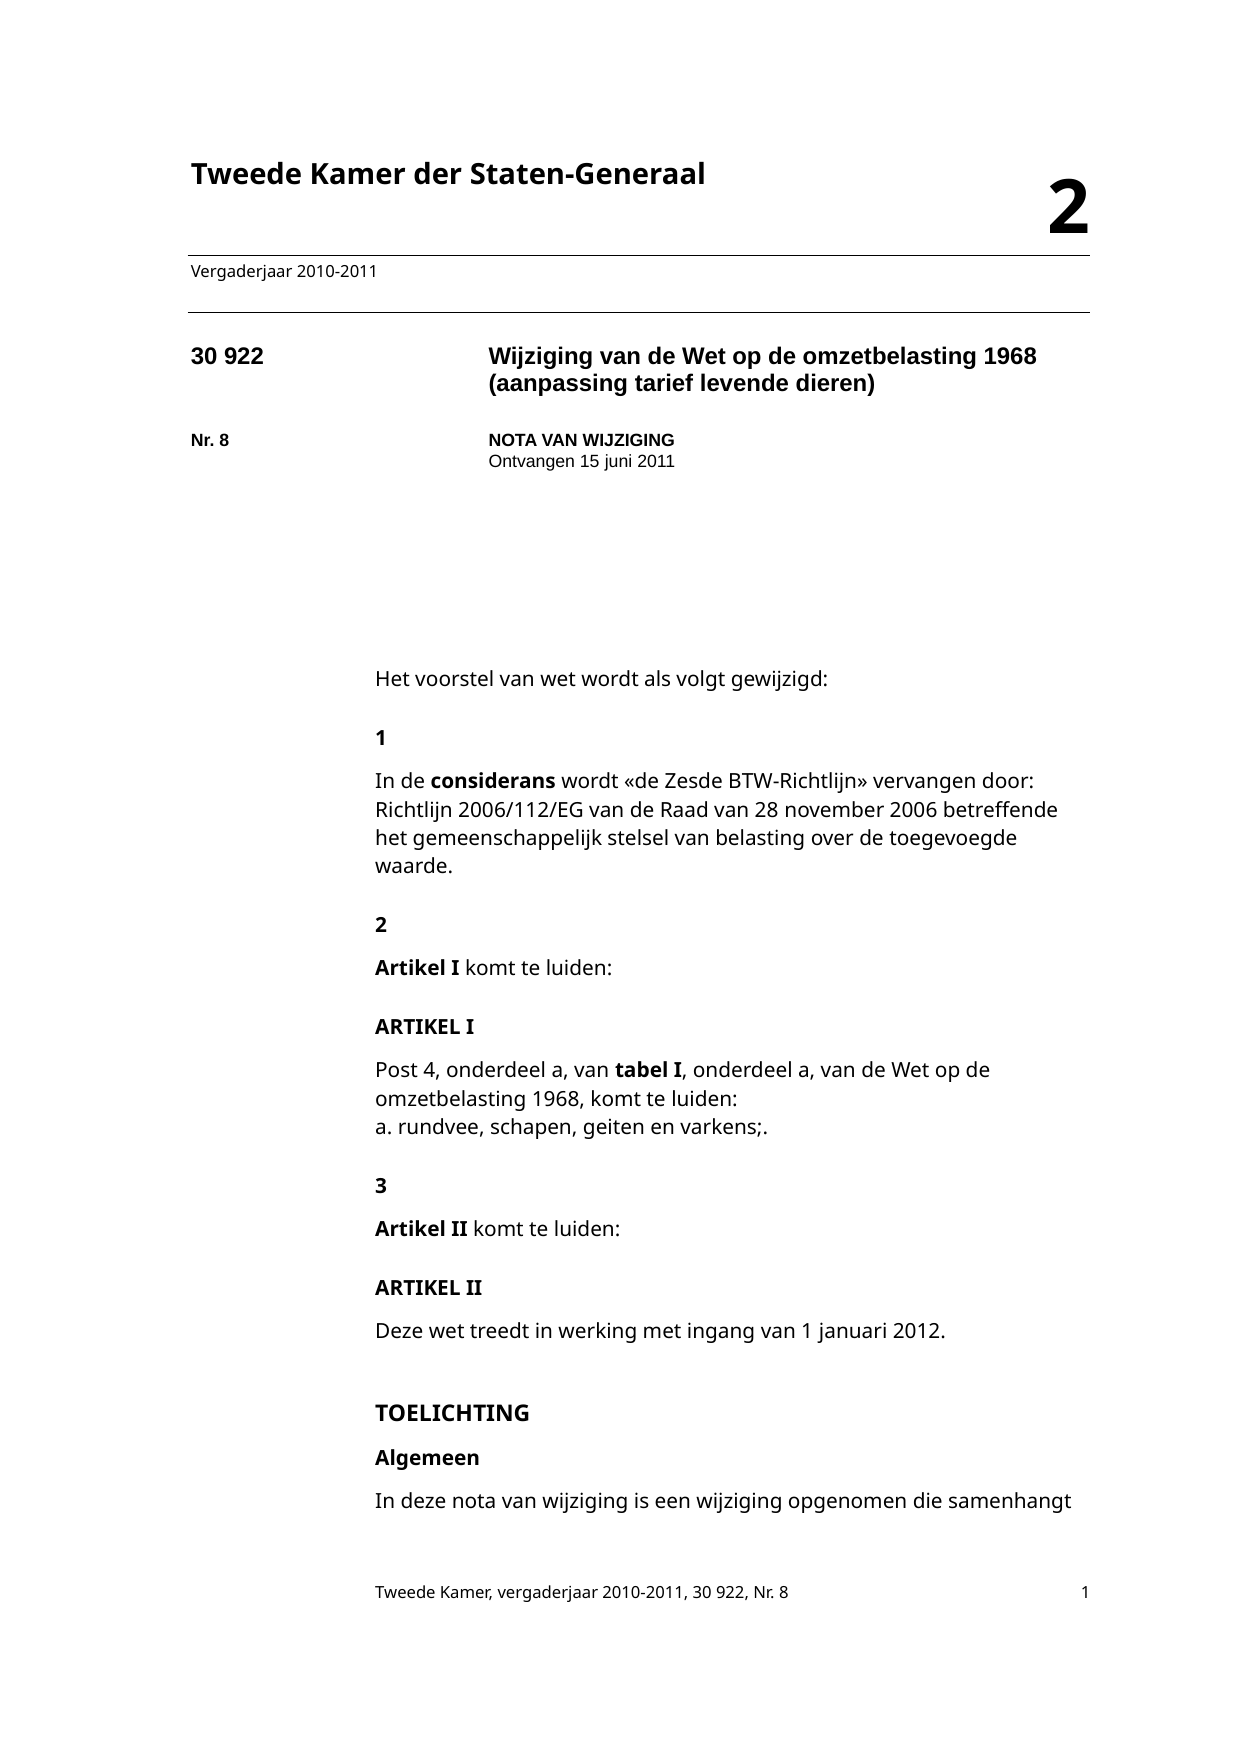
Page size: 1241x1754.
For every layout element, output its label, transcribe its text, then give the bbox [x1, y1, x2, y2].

text 2 [375, 910, 1090, 938]
text In deze nota van wijziging is een wijziging opgenomen die samenhangt [375, 1487, 1090, 1515]
table_cell Wijziging van de Wet op de omzetbelasting 1968 (aanpassing tarief levende dieren) [485, 339, 1090, 427]
table_cell Vergaderjaar 2010-2011 [188, 256, 485, 312]
text Deze wet treedt in werking met ingang van 1 januari 2012. [375, 1316, 1090, 1344]
text ARTIKEL II [375, 1273, 1090, 1301]
table_cell [485, 313, 1090, 339]
text In de considerans wordt «de Zesde BTW-Richtlijn» vervangen door: Richtlijn 2006/112/EG van de Raad van 28 november 2006 betreffende het gemeenschappelijk stelsel van belasting over de toegevoegde waarde. [375, 766, 1090, 880]
subtitle TOELICHTING [375, 1397, 1090, 1428]
text 1 [375, 723, 1090, 751]
table_cell [485, 256, 1090, 312]
table_cell [188, 313, 485, 339]
text 3 [375, 1171, 1090, 1199]
text Post 4, onderdeel a, van tabel I, onderdeel a, van de Wet op de omzetbelasting 1968, komt te luiden: [375, 1055, 1090, 1112]
table_cell 30 922 [188, 339, 485, 427]
table_header 2 [910, 150, 1090, 255]
text a. rundvee, schapen, geiten en varkens;. [375, 1112, 1090, 1141]
table_cell NOTA VAN WIJZIGING Ontvangen 15 juni 2011 [485, 427, 1090, 546]
text Het voorstel van wet wordt als volgt gewijzigd: [375, 664, 1090, 693]
table_header Tweede Kamer der Staten-Generaal [188, 150, 909, 255]
text ARTIKEL I [375, 1012, 1090, 1040]
text Algemeen [375, 1443, 1090, 1472]
text Artikel II komt te luiden: [375, 1214, 1090, 1243]
text Artikel I komt te luiden: [375, 953, 1090, 982]
table_cell Nr. 8 [188, 427, 485, 546]
